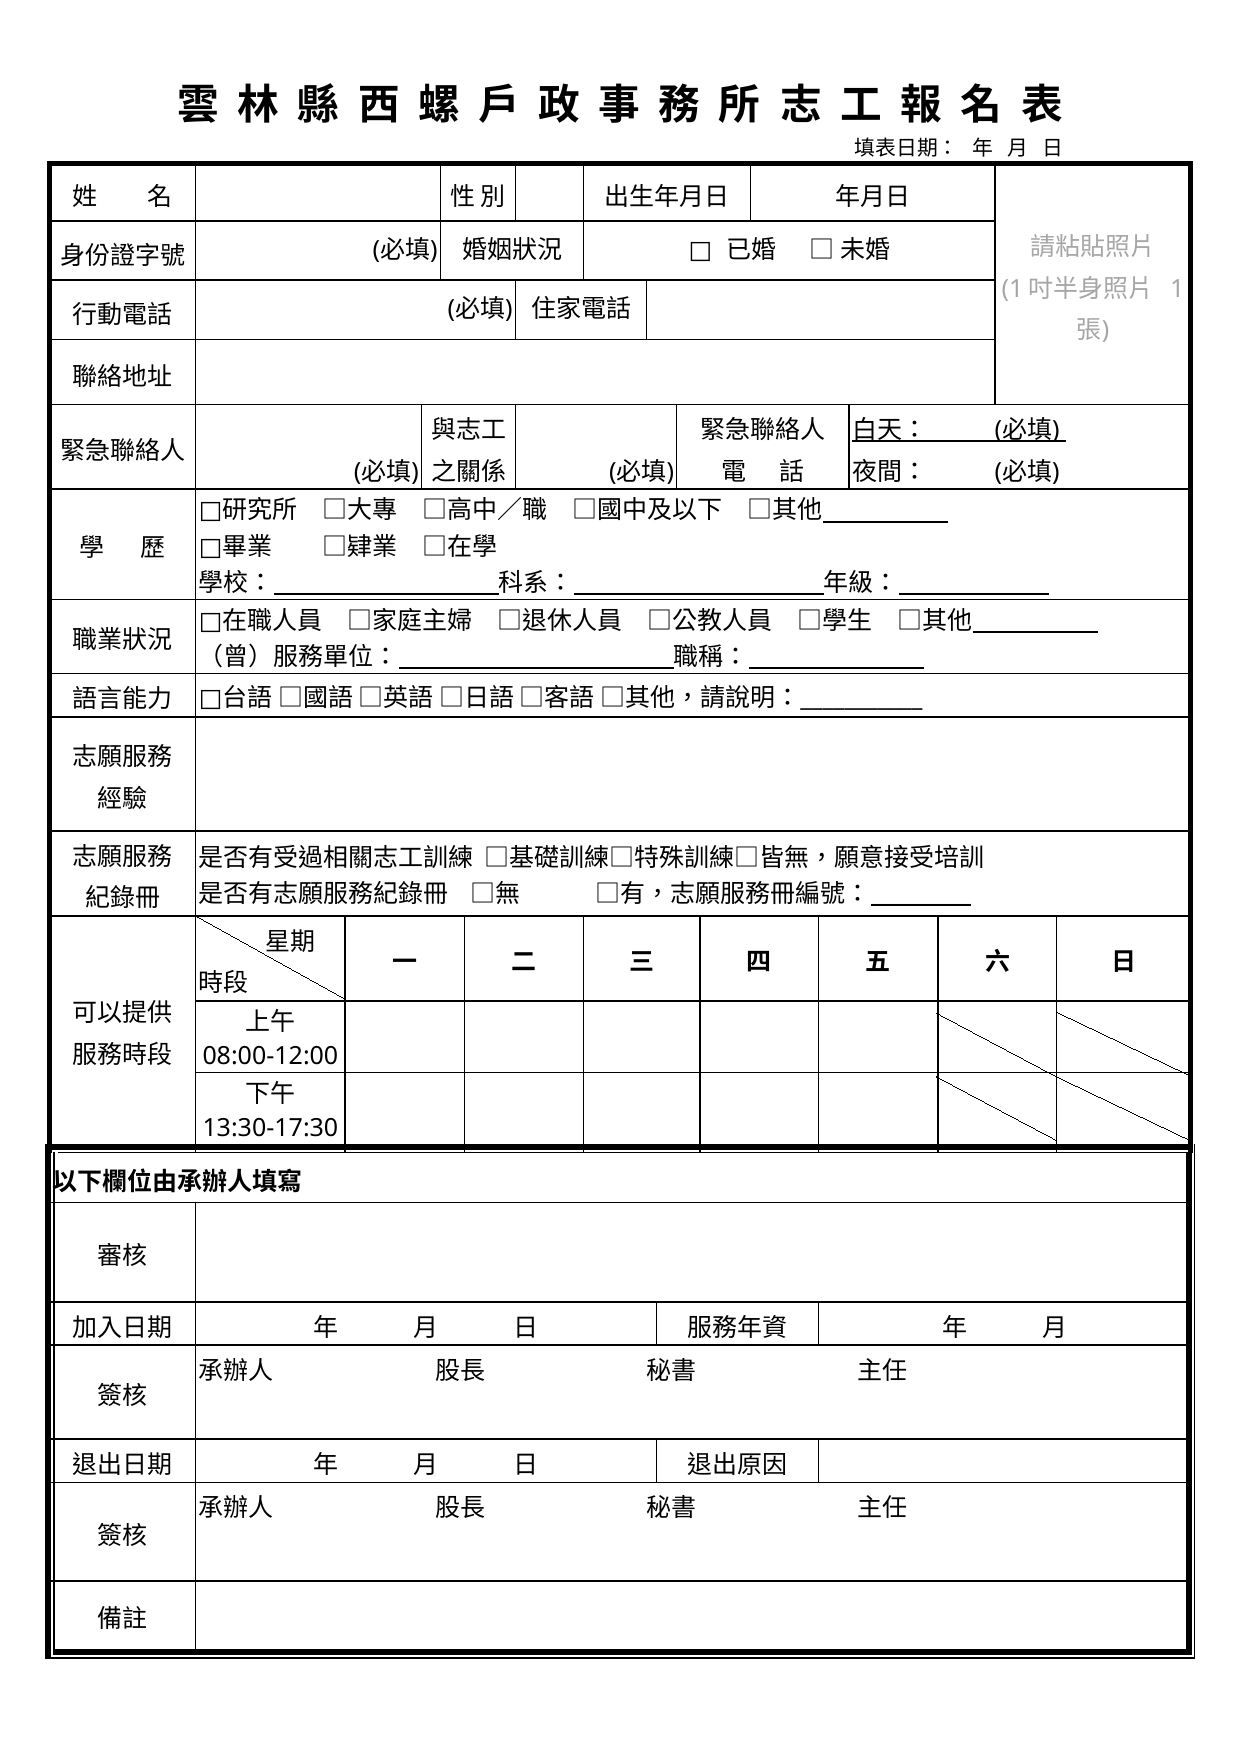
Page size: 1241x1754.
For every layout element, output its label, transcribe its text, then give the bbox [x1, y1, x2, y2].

table_cell 白天： (必填) 夜間： (必填) [850, 405, 1188, 488]
table_header 年月日 [751, 166, 994, 220]
table_cell 承辦人 股長 秘書 主任 [196, 1483, 1186, 1580]
table_header 出生年月日 [584, 166, 750, 220]
table_cell 住家電話 [516, 281, 646, 338]
table_cell [465, 1002, 583, 1072]
table_cell [939, 1073, 1056, 1144]
table_cell 緊急聯絡人 電 話 [677, 405, 848, 488]
table_cell [1057, 1002, 1188, 1072]
table_cell (必填) [196, 281, 515, 338]
table_cell 二 [465, 917, 583, 1000]
table_cell [701, 1002, 818, 1072]
table_cell 三 [584, 917, 699, 1000]
table_header [196, 166, 440, 220]
table_cell [346, 1002, 464, 1072]
table_cell 年 月 日 [196, 1440, 656, 1481]
text 雲林縣西螺戶政事務所志工報名表 [177, 71, 1063, 131]
table_cell 年 月 日 [196, 1303, 656, 1344]
table_cell 上午 08:00-12:00 [196, 1002, 344, 1072]
table_cell 以下欄位由承辦人填寫 [51, 1150, 1186, 1202]
table_cell 審核 [55, 1203, 195, 1301]
table_cell □在職人員 □家庭主婦 □退休人員 □公教人員 □學生 □其他 （曾）服務單位： 職稱： [196, 600, 1188, 673]
table_cell 日 [1057, 917, 1188, 1000]
table_cell 年 月 [819, 1303, 1186, 1344]
table_cell 一 [346, 917, 464, 1000]
table_cell 簽核 [55, 1483, 195, 1580]
table_cell 婚姻狀況 [441, 222, 583, 279]
table_cell 加入日期 [55, 1303, 195, 1344]
table_cell 可以提供 服務時段 [52, 917, 195, 1144]
table_cell [819, 1440, 1186, 1481]
table_cell [647, 281, 994, 338]
table_cell (必填) [516, 405, 676, 488]
table_cell 下午 13:30-17:30 [196, 1073, 344, 1144]
table_cell 已婚 □ 未婚 [584, 222, 994, 279]
table_cell [196, 1582, 1186, 1649]
table_cell 承辦人 股長 秘書 主任 [196, 1346, 1186, 1438]
table_cell 志願服務 經驗 [52, 718, 195, 830]
table_cell 是否有受過相關志工訓練 □基礎訓練□特殊訓練□皆無，願意接受培訓 是否有志願服務紀錄冊 □無 □有，志願服務冊編號：＿＿＿＿ [196, 832, 1188, 915]
table_cell 六 [939, 917, 1056, 1000]
table_cell 聯絡地址 [52, 340, 195, 403]
table_header 性 別 [441, 166, 515, 220]
table_cell [196, 1203, 1186, 1301]
table_header [516, 166, 583, 220]
table_cell 緊急聯絡人 [52, 405, 195, 488]
table_cell 行動電話 [52, 281, 195, 338]
table_cell 星期 時段 [196, 917, 344, 1000]
table_cell 職業狀況 [52, 600, 195, 673]
table_cell [584, 1073, 699, 1144]
table_cell [1057, 1073, 1188, 1144]
table_cell □台語 □國語 □英語 □日語 □客語 □其他，請說明：___________ [196, 674, 1188, 716]
text 填表日期： 年 月 日 [177, 131, 1063, 161]
table_cell [196, 718, 1188, 830]
table_cell (必填) [196, 222, 440, 279]
table_header 姓 名 [52, 166, 195, 220]
table_cell [196, 340, 994, 403]
table_cell [819, 1073, 937, 1144]
table_header 請粘貼照片 (1吋半身照片 1張) [996, 166, 1188, 403]
table_cell 語言能力 [52, 674, 195, 716]
table_cell 退出原因 [657, 1440, 818, 1481]
table_cell 身份證字號 [52, 222, 195, 279]
table_cell □研究所 □大專 □高中／職 □國中及以下 □其他 □畢業 □肄業 □在學 學校： 科系： 年級： [196, 490, 1188, 599]
table_cell 與志工 之關係 [422, 405, 515, 488]
table_cell 志願服務 紀錄冊 [52, 832, 195, 915]
table_cell [701, 1073, 818, 1144]
table_cell 服務年資 [657, 1303, 818, 1344]
table_cell [819, 1002, 937, 1072]
table_cell 四 [701, 917, 818, 1000]
table_cell [939, 1002, 1056, 1072]
table_cell [346, 1073, 464, 1144]
table_cell 退出日期 [55, 1440, 195, 1481]
table_cell 五 [819, 917, 937, 1000]
table_cell 簽核 [55, 1346, 195, 1438]
table_cell [465, 1073, 583, 1144]
table_cell [584, 1002, 699, 1072]
table_cell 學 歷 [52, 490, 195, 599]
table_cell 備註 [55, 1582, 195, 1649]
table_cell (必填) [196, 405, 421, 488]
